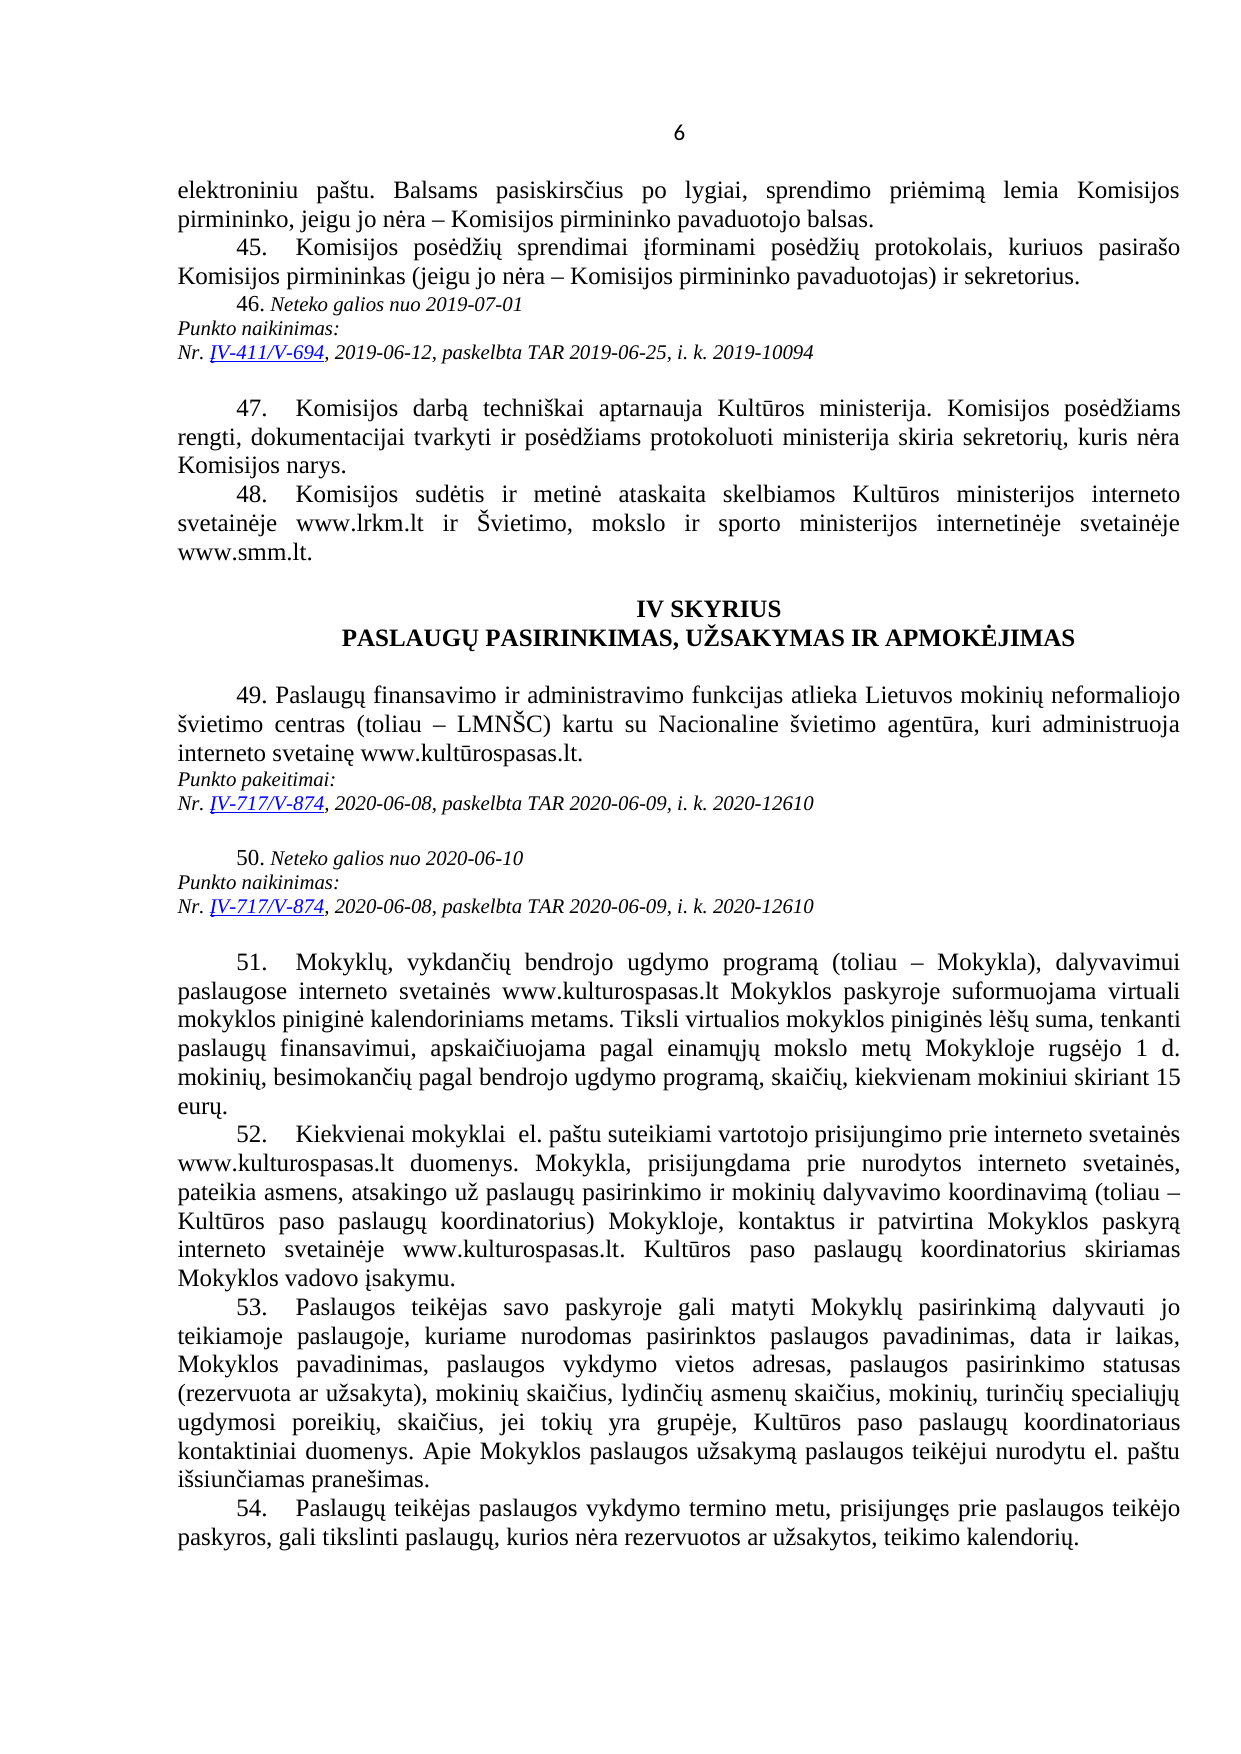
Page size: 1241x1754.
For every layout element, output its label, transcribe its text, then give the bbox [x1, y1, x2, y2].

text Nr. ĮV-717/V-874, 2020-06-08, paskelbta TAR 2020-06-09, i. k. 2020-12610 [177, 894, 1181, 918]
text 48. Komisijos sudėtis ir metinė ataskaita skelbiamos Kultūros ministerijos interneto svetainėje www.lrkm.lt ir Švietimo, mokslo ir sporto ministerijos internetinėje svetainėje www.smm.lt. [177, 479, 1181, 566]
text 46. Neteko galios nuo 2019-07-01 [177, 290, 1181, 316]
text IV SKYRIUS [236, 594, 1181, 623]
text 51. Mokyklų, vykdančių bendrojo ugdymo programą (toliau – Mokykla), dalyvavimui paslaugose interneto svetainės www.kulturospasas.lt Mokyklos paskyroje suformuojama virtuali mokyklos piniginė kalendoriniams metams. Tiksli virtualios mokyklos piniginės lėšų suma, tenkanti paslaugų finansavimui, apskaičiuojama pagal einamųjų mokslo metų Mokykloje rugsėjo 1 d. mokinių, besimokančių pagal bendrojo ugdymo programą, skaičių, kiekvienam mokiniui skiriant 15 eurų. [177, 947, 1181, 1119]
text 54. Paslaugų teikėjas paslaugos vykdymo termino metu, prisijungęs prie paslaugos teikėjo paskyros, gali tikslinti paslaugų, kurios nėra rezervuotos ar užsakytos, teikimo kalendorių. [177, 1493, 1181, 1551]
text PASLAUGŲ PASIRINKIMAS, UŽSAKYMAS IR APMOKĖJIMAS [236, 623, 1181, 652]
text Punkto naikinimas: [177, 870, 1181, 894]
text 50. Neteko galios nuo 2020-06-10 [177, 844, 1181, 870]
text Nr. ĮV-411/V-694, 2019-06-12, paskelbta TAR 2019-06-25, i. k. 2019-10094 [177, 340, 1181, 364]
text Punkto naikinimas: [177, 316, 1181, 340]
text 49. Paslaugų finansavimo ir administravimo funkcijas atlieka Lietuvos mokinių neformaliojo švietimo centras (toliau – LMNŠC) kartu su Nacionaline švietimo agentūra, kuri administruoja interneto svetainę www.kultūrospasas.lt. [177, 681, 1181, 767]
text 52. Kiekvienai mokyklai el. paštu suteikiami vartotojo prisijungimo prie interneto svetainės www.kulturospasas.lt duomenys. Mokykla, prisijungdama prie nurodytos interneto svetainės, pateikia asmens, atsakingo už paslaugų pasirinkimo ir mokinių dalyvavimo koordinavimą (toliau – Kultūros paso paslaugų koordinatorius) Mokykloje, kontaktus ir patvirtina Mokyklos paskyrą interneto svetainėje www.kulturospasas.lt. Kultūros paso paslaugų koordinatorius skiriamas Mokyklos vadovo įsakymu. [177, 1119, 1181, 1292]
text 45. Komisijos posėdžių sprendimai įforminami posėdžių protokolais, kuriuos pasirašo Komisijos pirmininkas (jeigu jo nėra – Komisijos pirmininko pavaduotojas) ir sekretorius. [177, 232, 1181, 290]
text 53. Paslaugos teikėjas savo paskyroje gali matyti Mokyklų pasirinkimą dalyvauti jo teikiamoje paslaugoje, kuriame nurodomas pasirinktos paslaugos pavadinimas, data ir laikas, Mokyklos pavadinimas, paslaugos vykdymo vietos adresas, paslaugos pasirinkimo statusas (rezervuota ar užsakyta), mokinių skaičius, lydinčių asmenų skaičius, mokinių, turinčių specialiųjų ugdymosi poreikių, skaičius, jei tokių yra grupėje, Kultūros paso paslaugų koordinatoriaus kontaktiniai duomenys. Apie Mokyklos paslaugos užsakymą paslaugos teikėjui nurodytu el. paštu išsiunčiamas pranešimas. [177, 1292, 1181, 1493]
text Punkto pakeitimai: [177, 767, 1181, 791]
text elektroniniu paštu. Balsams pasiskirsčius po lygiai, sprendimo priėmimą lemia Komisijos pirmininko, jeigu jo nėra – Komisijos pirmininko pavaduotojo balsas. [177, 175, 1181, 232]
text 47. Komisijos darbą techniškai aptarnauja Kultūros ministerija. Komisijos posėdžiams rengti, dokumentacijai tvarkyti ir posėdžiams protokoluoti ministerija skiria sekretorių, kuris nėra Komisijos narys. [177, 393, 1181, 479]
text Nr. ĮV-717/V-874, 2020-06-08, paskelbta TAR 2020-06-09, i. k. 2020-12610 [177, 791, 1181, 815]
